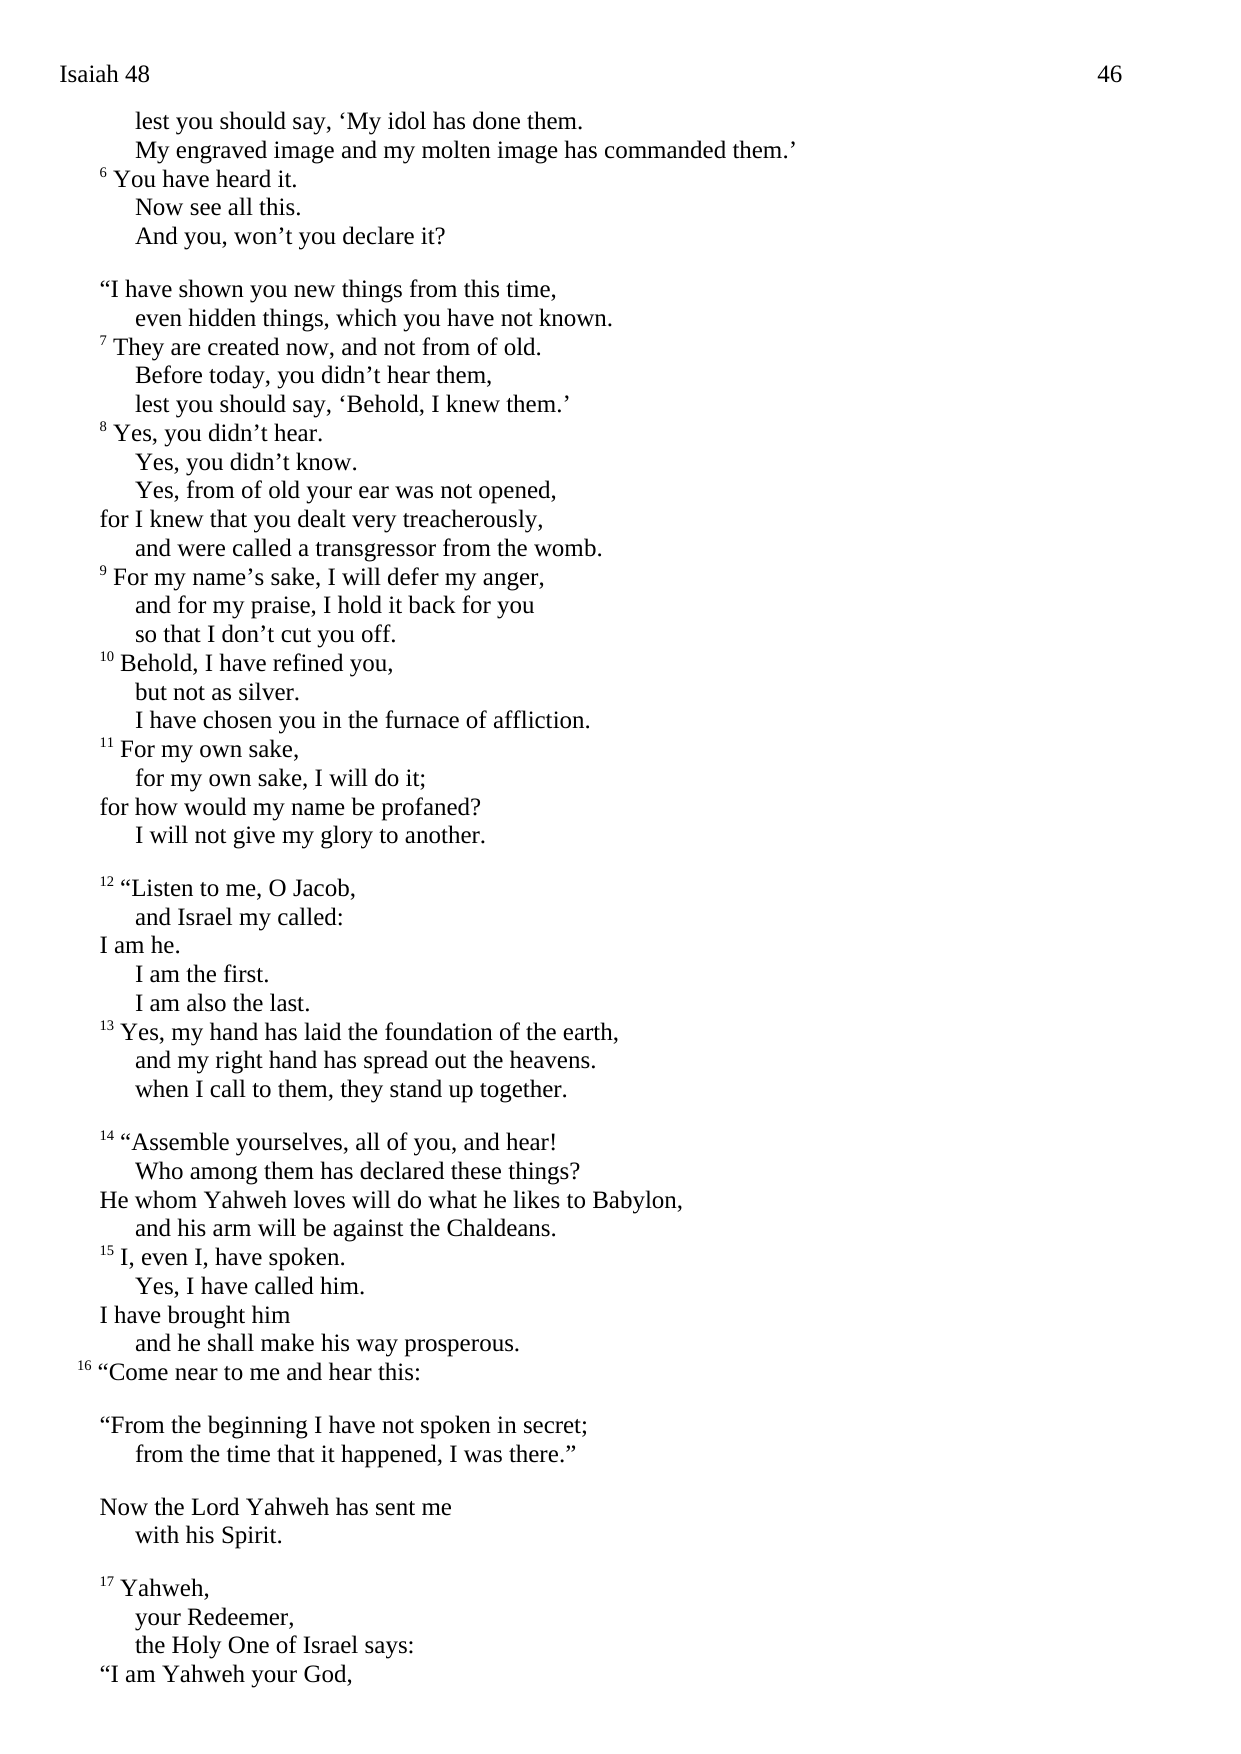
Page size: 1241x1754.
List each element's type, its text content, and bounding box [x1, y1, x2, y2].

text and his arm will be against the Chaldeans. [135, 1213, 1122, 1242]
text and Israel my called: [135, 902, 1122, 931]
text 17 Yahweh, [99, 1573, 1122, 1602]
text with his Spirit. [135, 1520, 1122, 1549]
text from the time that it happened, I was there.” [135, 1439, 1122, 1467]
text Now see all this. [135, 192, 1122, 221]
text but not as silver. [135, 677, 1122, 705]
text I am he. [99, 931, 1122, 959]
text 7 They are created now, and not from of old. [99, 332, 1122, 360]
text I am also the last. [135, 988, 1122, 1017]
text “I have shown you new things from this time, [99, 274, 1122, 303]
text My engraved image and my molten image has commanded them.’ [135, 135, 1122, 164]
text Before today, you didn’t hear them, [135, 360, 1122, 389]
text Who among them has declared these things? [135, 1156, 1122, 1185]
text Yes, from of old your ear was not opened, [135, 475, 1122, 504]
text 16 “Come near to me and hear this: [59, 1357, 1122, 1386]
text and he shall make his way prosperous. [135, 1328, 1122, 1357]
text “From the beginning I have not spoken in secret; [99, 1410, 1122, 1439]
text 9 For my name’s sake, I will defer my anger, [99, 562, 1122, 590]
text And you, won’t you declare it? [135, 221, 1122, 250]
text Now the Lord Yahweh has sent me [99, 1492, 1122, 1520]
text 10 Behold, I have refined you, [99, 648, 1122, 677]
text I will not give my glory to another. [135, 820, 1122, 849]
text I am the first. [135, 959, 1122, 988]
text and were called a transgressor from the womb. [135, 533, 1122, 562]
text for how would my name be profaned? [99, 792, 1122, 820]
text and my right hand has spread out the heavens. [135, 1046, 1122, 1074]
text so that I don’t cut you off. [135, 619, 1122, 648]
text even hidden things, which you have not known. [135, 303, 1122, 332]
text He whom Yahweh loves will do what he likes to Babylon, [99, 1185, 1122, 1213]
text “I am Yahweh your God, [99, 1659, 1122, 1688]
text Yes, I have called him. [135, 1271, 1122, 1300]
text 13 Yes, my hand has laid the foundation of the earth, [99, 1017, 1122, 1046]
text 15 I, even I, have spoken. [99, 1242, 1122, 1271]
text 14 “Assemble yourselves, all of you, and hear! [99, 1127, 1122, 1156]
text the Holy One of Israel says: [135, 1631, 1122, 1659]
text Yes, you didn’t know. [135, 447, 1122, 475]
text your Redeemer, [135, 1602, 1122, 1631]
text when I call to them, they stand up together. [135, 1074, 1122, 1103]
text and for my praise, I hold it back for you [135, 590, 1122, 619]
text lest you should say, ‘My idol has done them. [135, 106, 1122, 135]
text I have brought him [99, 1300, 1122, 1328]
text 8 Yes, you didn’t hear. [99, 418, 1122, 447]
text lest you should say, ‘Behold, I knew them.’ [135, 389, 1122, 418]
text 11 For my own sake, [99, 734, 1122, 763]
text for my own sake, I will do it; [135, 763, 1122, 792]
text 6 You have heard it. [99, 164, 1122, 192]
text 12 “Listen to me, O Jacob, [99, 873, 1122, 902]
text for I knew that you dealt very treacherously, [99, 504, 1122, 533]
text I have chosen you in the furnace of affliction. [135, 705, 1122, 734]
